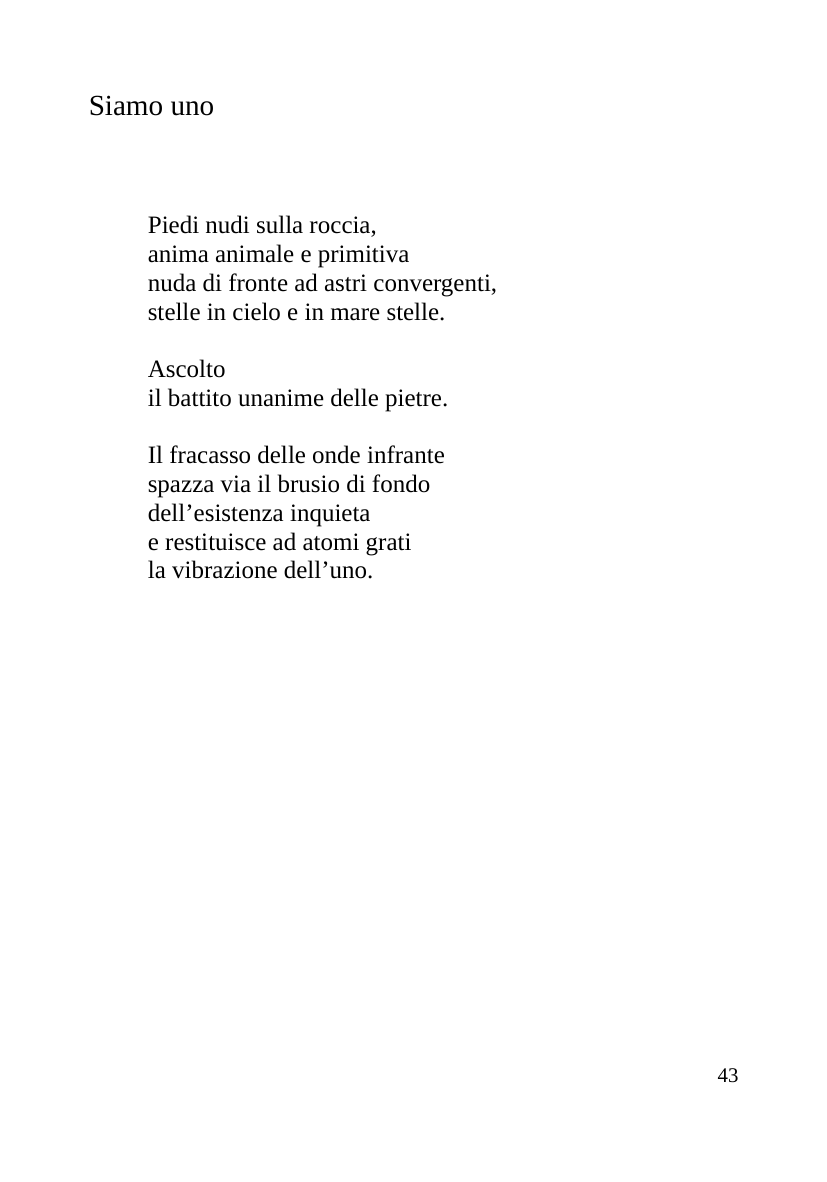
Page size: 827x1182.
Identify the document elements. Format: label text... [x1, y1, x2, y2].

text stelle in cielo e in mare stelle. [148, 297, 738, 326]
text spazza via il brusio di fondo [148, 469, 738, 498]
text dell’esistenza inquieta [148, 498, 738, 527]
text Siamo uno [88, 88, 738, 122]
text Piedi nudi sulla roccia, [148, 211, 738, 239]
text la vibrazione dell’uno. [148, 556, 738, 584]
text Ascolto [148, 354, 738, 383]
text Il fracasso delle onde infrante [148, 441, 738, 469]
text il battito unanime delle pietre. [148, 383, 738, 412]
text nuda di fronte ad astri convergenti, [148, 268, 738, 297]
text anima animale e primitiva [148, 239, 738, 268]
text e restituisce ad atomi grati [148, 527, 738, 556]
